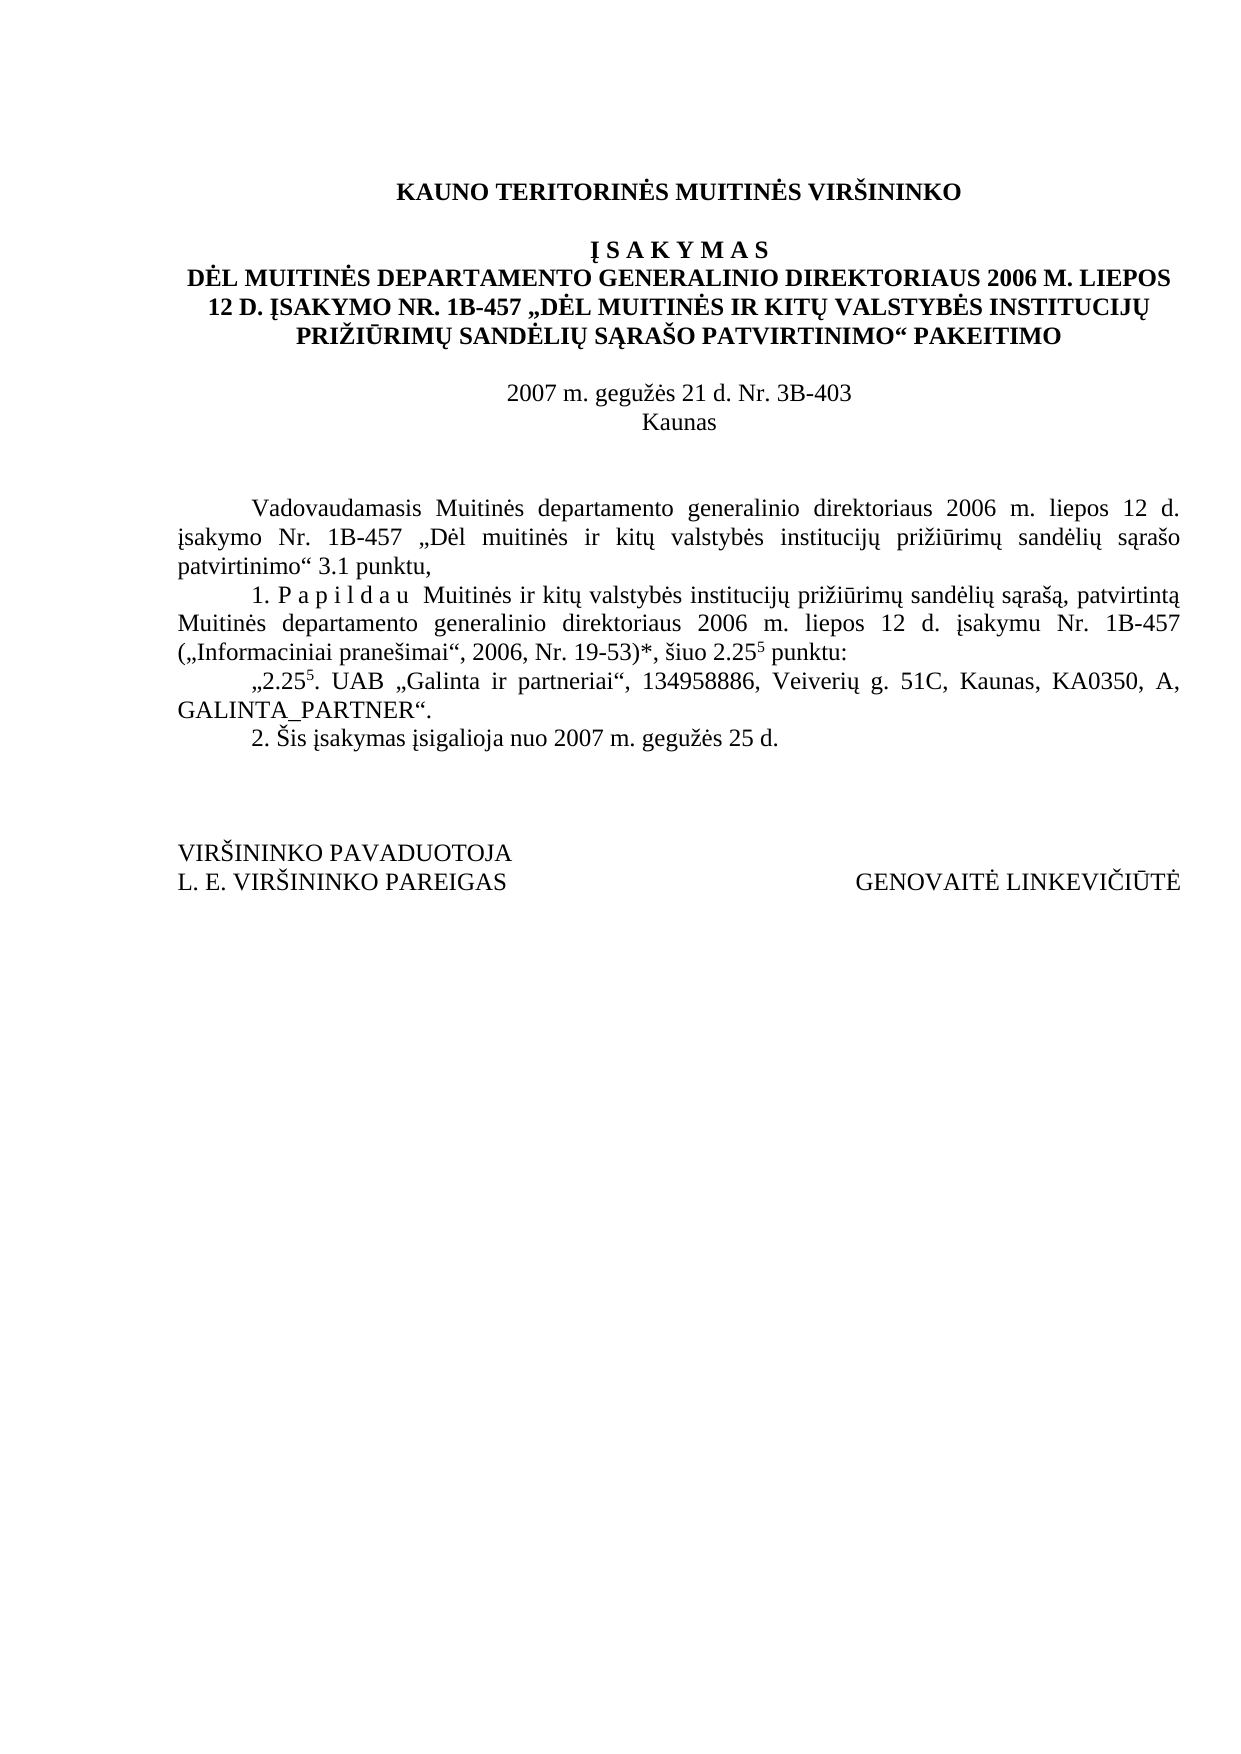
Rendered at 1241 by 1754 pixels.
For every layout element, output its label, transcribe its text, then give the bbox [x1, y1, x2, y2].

text L. E. VIRŠININKO PAREIGAS GENOVAITĖ LINKEVIČIŪTĖ [177, 867, 1181, 896]
text Į S A K Y M A S [177, 235, 1181, 263]
text Kaunas [177, 407, 1181, 436]
text DĖL MUITINĖS DEPARTAMENTO GENERALINIO DIREKTORIAUS 2006 M. LIEPOS 12 D. ĮSAKYMO NR. 1B-457 „DĖL MUITINĖS IR KITŲ VALSTYBĖS INSTITUCIJŲ PRIŽIŪRIMŲ SANDĖLIŲ SĄRAŠO PATVIRTINIMO“ PAKEITIMO [177, 263, 1181, 350]
text 2. Šis įsakymas įsigalioja nuo 2007 m. gegužės 25 d. [177, 723, 1181, 752]
text Vadovaudamasis Muitinės departamento generalinio direktoriaus 2006 m. liepos 12 d. įsakymo Nr. 1B-457 „Dėl muitinės ir kitų valstybės institucijų prižiūrimų sandėlių sąrašo patvirtinimo“ 3.1 punktu, [177, 493, 1181, 580]
text 1. Papildau Muitinės ir kitų valstybės institucijų prižiūrimų sandėlių sąrašą, patvirtintą Muitinės departamento generalinio direktoriaus 2006 m. liepos 12 d. įsakymu Nr. 1B-457 („Informaciniai pranešimai“, 2006, Nr. 19-53)*, šiuo 2.255 punktu: [177, 580, 1181, 666]
text 2007 m. gegužės 21 d. Nr. 3B-403 [177, 378, 1181, 407]
text „2.255. UAB „Galinta ir partneriai“, 134958886, Veiverių g. 51C, Kaunas, KA0350, A, GALINTA_PARTNER“. [177, 666, 1181, 723]
text KAUNO TERITORINĖS MUITINĖS VIRŠININKO [177, 177, 1181, 206]
text VIRŠININKO PAVADUOTOJA [177, 838, 1181, 867]
